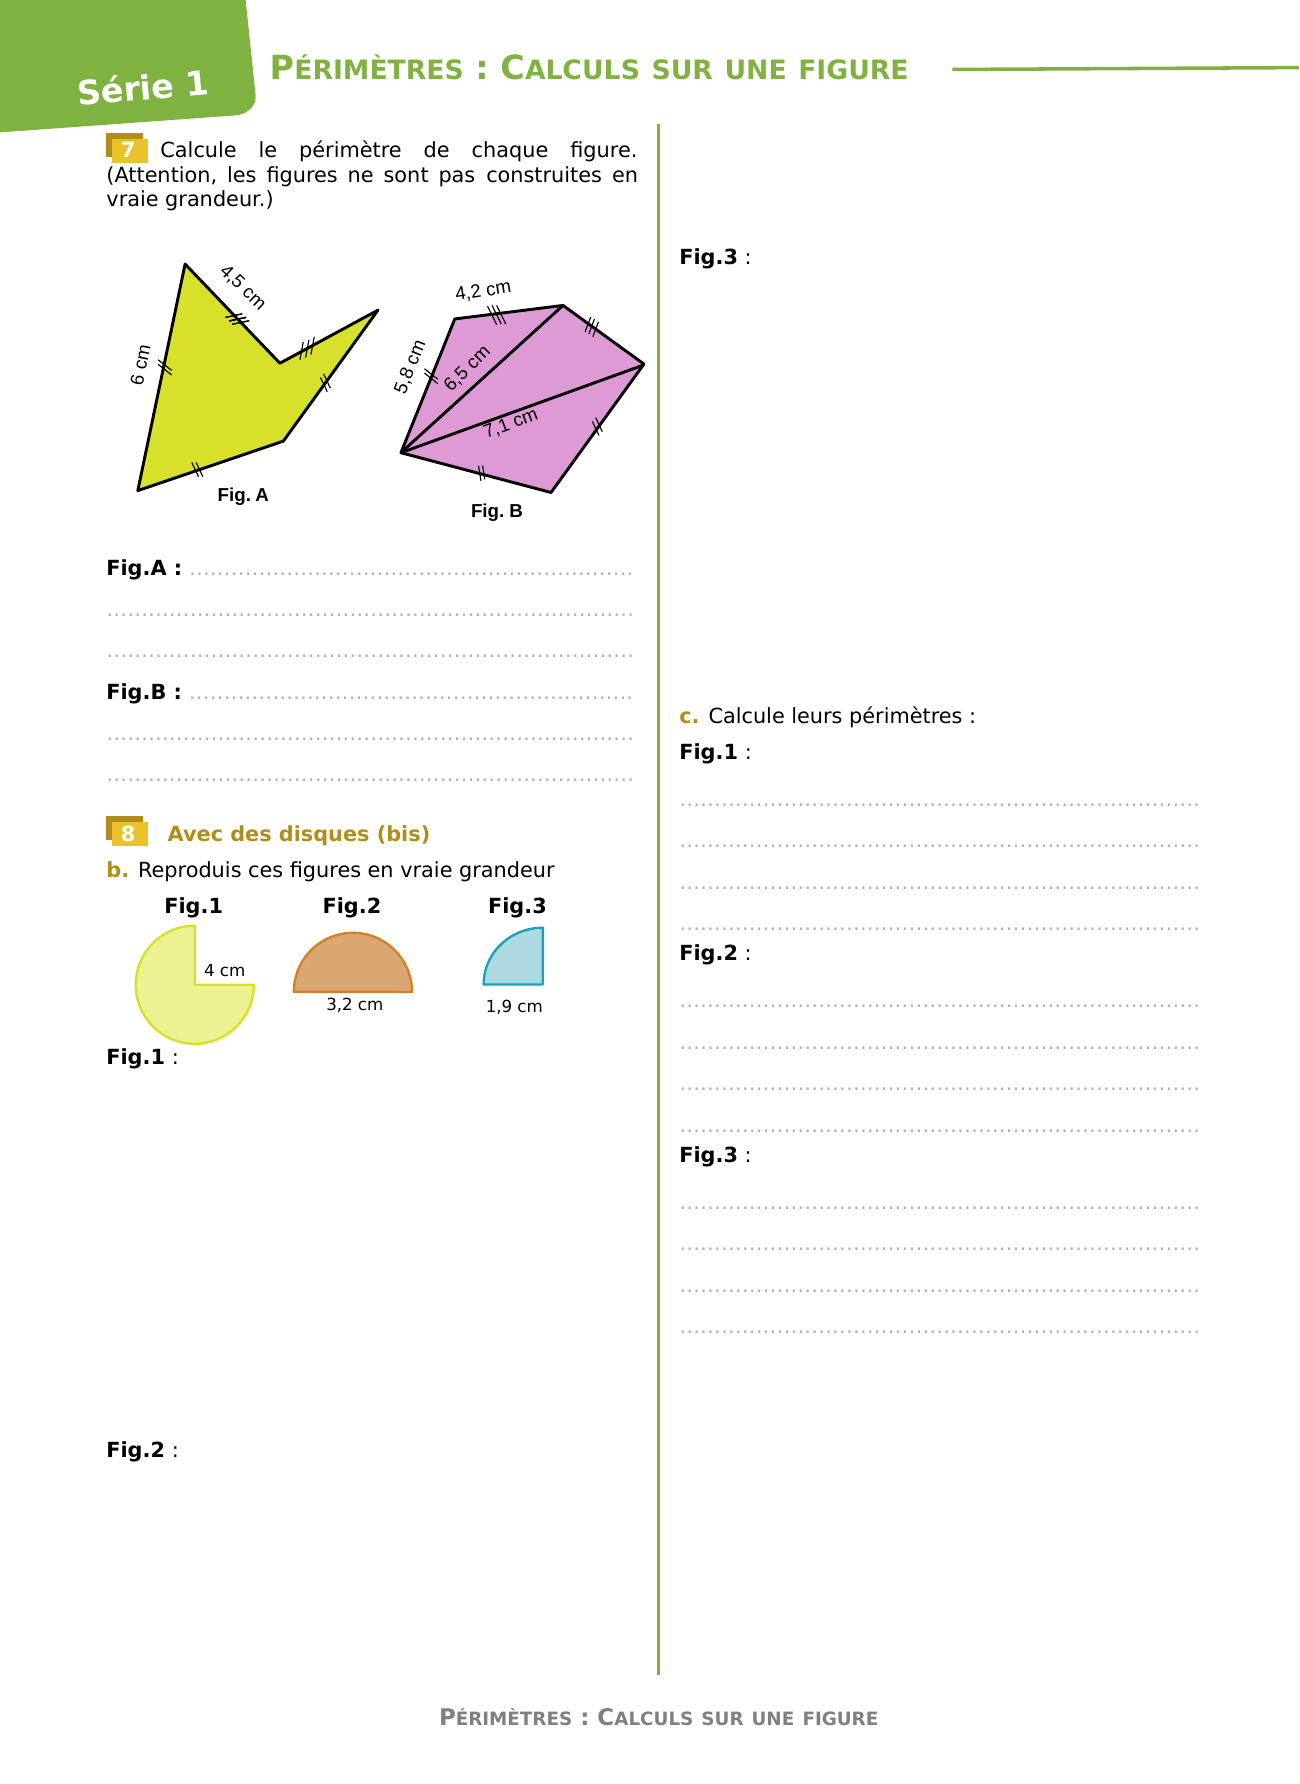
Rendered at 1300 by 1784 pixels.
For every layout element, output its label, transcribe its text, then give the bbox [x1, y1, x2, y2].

text ………………………………………………………………… [679, 971, 1211, 1013]
subtitle Calcule le périmètre de chaque figure. (Attention, les figures ne sont pas construites en vraie grandeur.) [106, 124, 638, 211]
text ………………………………………………………………… [679, 1054, 1211, 1096]
text ………………………………………………………………… [679, 770, 1211, 811]
subtitle Avec des disques (bis) [143, 816, 638, 846]
text …………………………………………………………………. [106, 580, 638, 621]
text Fig.1 : [679, 740, 1211, 764]
text Fig.1 Fig.2 Fig.3 [106, 894, 638, 918]
text Fig.3 : [679, 1143, 1211, 1167]
text Fig.A : ………………………………………………………. [106, 539, 638, 580]
text ………………………………………………………………… [679, 853, 1211, 894]
text ………………………………………………………………… [679, 1214, 1211, 1256]
text ………………………………………………………………… [679, 1096, 1211, 1137]
text …………………………………………………………………. [106, 621, 638, 663]
text ………………………………………………………………… [679, 811, 1211, 853]
list Calcule leurs périmètres : [679, 704, 1211, 728]
text Fig.B : ………………………………………………………. [106, 663, 638, 704]
text Fig.2 : [679, 941, 1211, 966]
text ………………………………………………………………… [679, 1297, 1211, 1338]
text Fig.2 : [106, 1438, 638, 1462]
text Fig.1 : [106, 1045, 638, 1069]
text Fig.3 : [679, 245, 1211, 269]
text …………………………………………………………………. [106, 704, 638, 745]
text ………………………………………………………………… [679, 1173, 1211, 1214]
list Reproduis ces figures en vraie grandeur [106, 858, 638, 882]
text ………………………………………………………………… [679, 1013, 1211, 1054]
text …………………………………………………………………. [106, 745, 638, 787]
text ………………………………………………………………… [679, 894, 1211, 935]
text ………………………………………………………………… [679, 1256, 1211, 1297]
